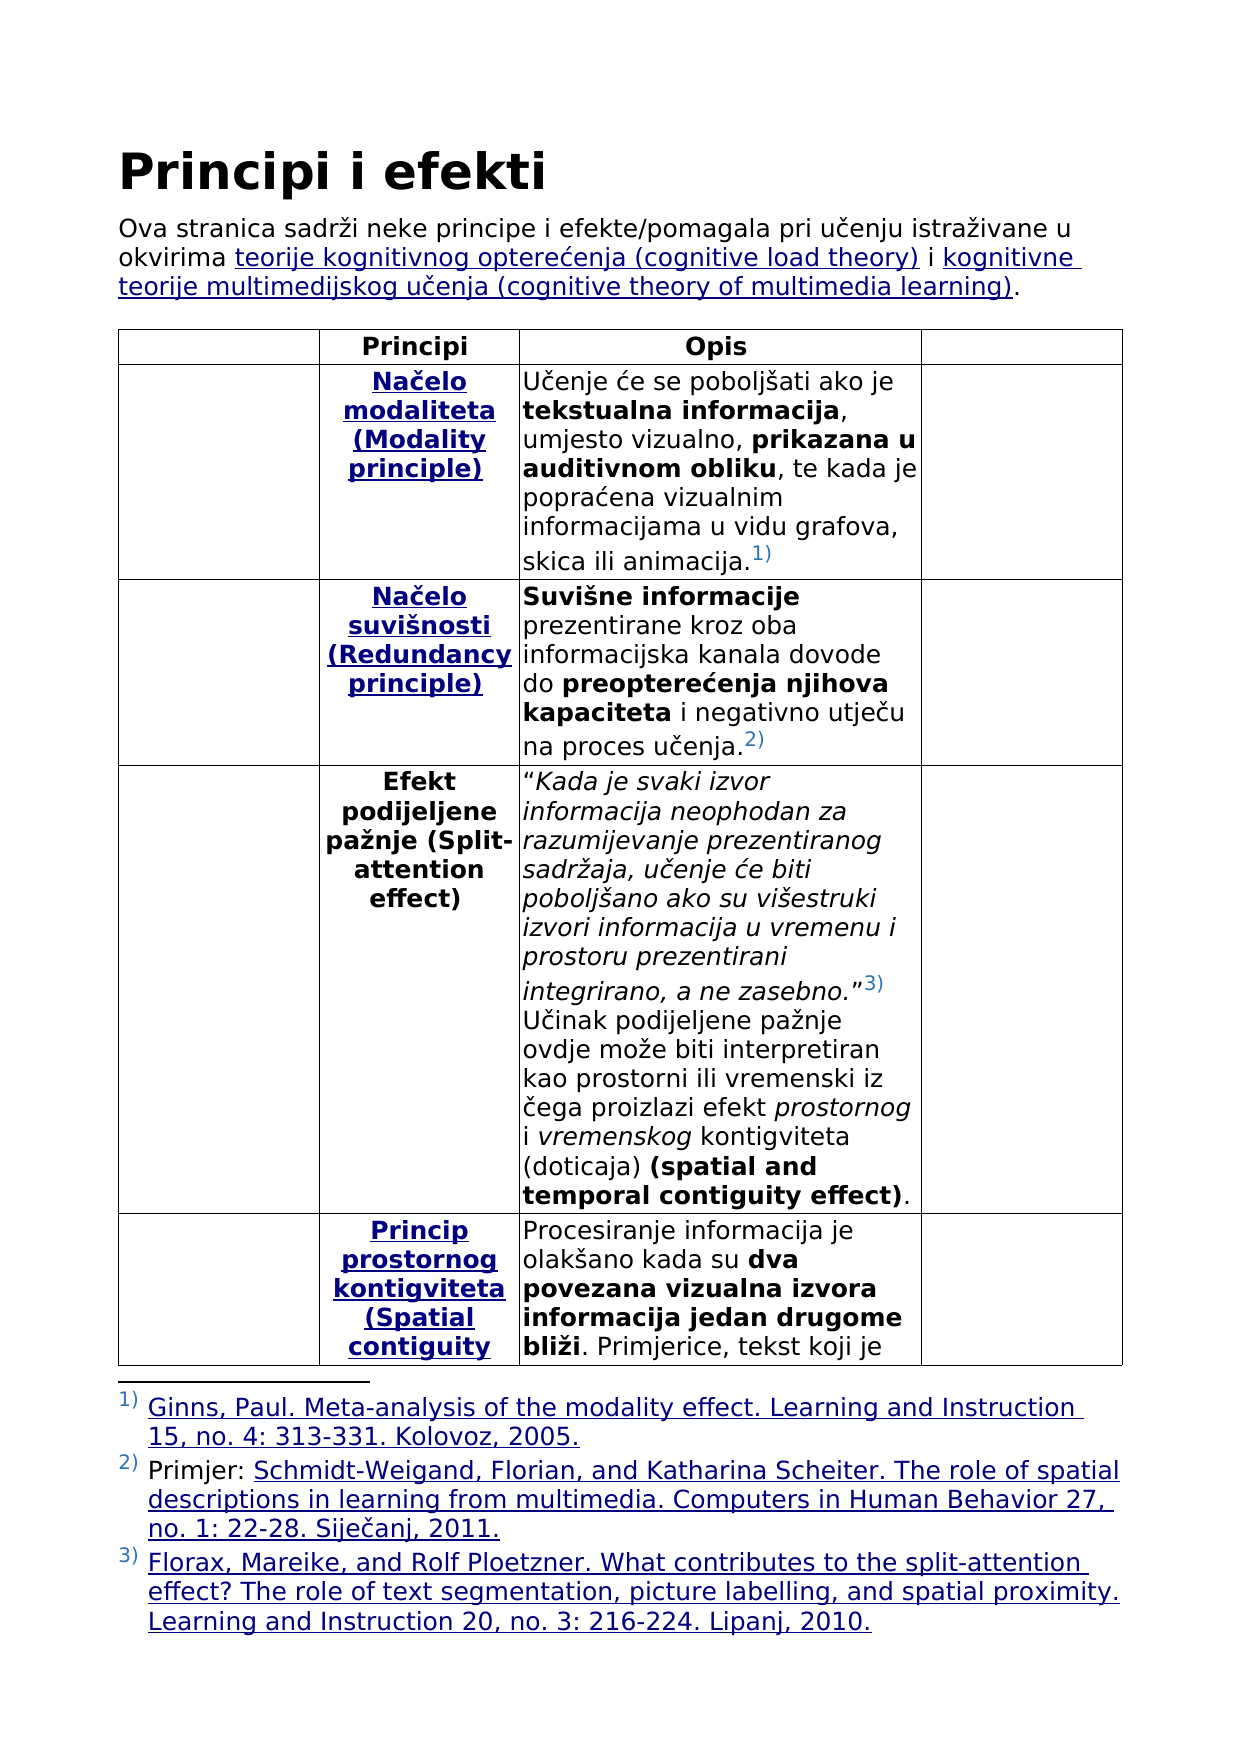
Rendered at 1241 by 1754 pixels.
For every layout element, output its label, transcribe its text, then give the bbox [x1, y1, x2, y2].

table_cell [119, 1214, 319, 1365]
table_cell Načelo suvišnosti (Redundancy principle) [320, 580, 519, 764]
table_cell [119, 580, 319, 764]
text Ova stranica sadrži neke principe i efekte/pomagala pri učenju istraživane u okvirima teorije kognitivnog opterećenja (cognitive load theory) i kognitivne teorije multimedijskog učenja (cognitive theory of multimedia learning). [118, 214, 1122, 301]
table_header [922, 330, 1122, 364]
table_cell Suvišne informacije prezentirane kroz oba informacijska kanala dovode do preopterećenja njihova kapaciteta i negativno utječu na proces učenja. [520, 580, 921, 764]
table_cell Procesiranje informacija je olakšano kada su dva povezana vizualna izvora informacija jedan drugome bliži. Primjerice, tekst koji je [520, 1214, 921, 1365]
table_header Opis [520, 330, 921, 364]
table_cell [922, 365, 1122, 579]
table_cell [922, 580, 1122, 764]
table_header Principi [320, 330, 519, 364]
table_cell [119, 365, 319, 579]
table_cell Efekt podijeljene pažnje (Split-attention effect) [320, 766, 519, 1213]
table_cell “Kada je svaki izvor informacija neophodan za razumijevanje prezentiranog sadržaja, učenje će biti poboljšano ako su višestruki izvori informacija u vremenu i prostoru prezentirani integrirano, a ne zasebno.” Učinak podijeljene pažnje ovdje može biti interpretiran kao prostorni ili vremenski iz čega proizlazi efekt prostornog i vremenskog kontigviteta (doticaja) (spatial and temporal contiguity effect). [520, 766, 921, 1213]
table_cell [119, 766, 319, 1213]
table_cell Načelo modaliteta (Modality principle) [320, 365, 519, 579]
subtitle Principi i efekti [118, 143, 1122, 201]
table_cell [922, 766, 1122, 1213]
table_cell Učenje će se poboljšati ako je tekstualna informacija, umjesto vizualno, prikazana u auditivnom obliku, te kada je popraćena vizualnim informacijama u vidu grafova, skica ili animacija. [520, 365, 921, 579]
table_cell [922, 1214, 1122, 1365]
table_header [119, 330, 319, 364]
table_cell Princip prostornog kontigviteta (Spatial contiguity [320, 1214, 519, 1365]
